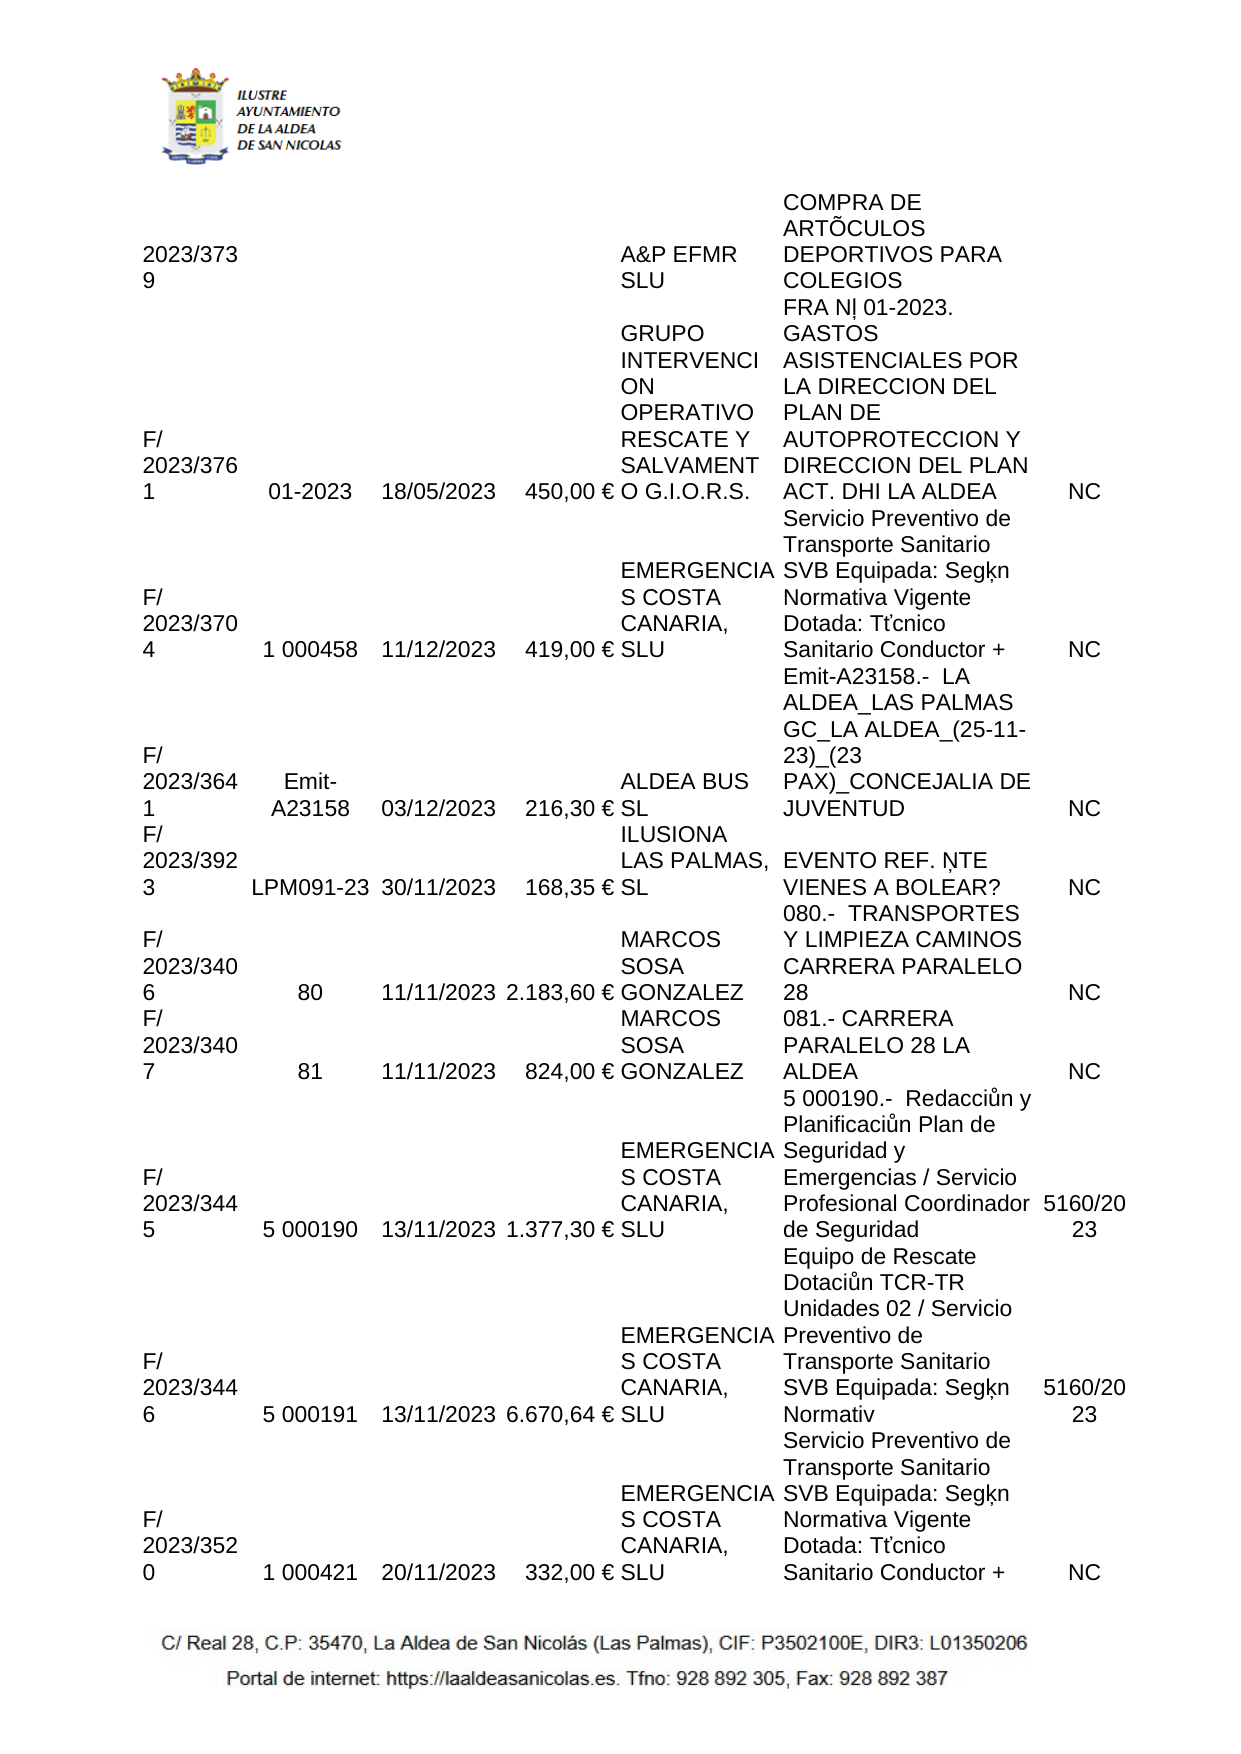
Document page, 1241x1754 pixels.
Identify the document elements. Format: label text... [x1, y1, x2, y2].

table_cell FRA Nļ 01-2023. GASTOS ASISTENCIALES POR LA DIRECCION DEL PLAN DE AUTOPROTECCION Y DIRECCION DEL PLAN ACT. DHI LA ALDEA [780, 294, 1034, 505]
table_cell 5 000190 [242, 1085, 378, 1243]
table_cell ILUSIONA LAS PALMAS, SL [617, 821, 780, 900]
table_cell EMERGENCIAS COSTA CANARIA, SLU [617, 1243, 780, 1427]
table_cell Emit-A23158.- LA ALDEA_LAS PALMAS GC_LA ALDEA_(25-11-23)_(23 PAX)_CONCEJALIA DE JUVENTUD [780, 663, 1034, 821]
table_cell 419,00 € [502, 505, 617, 663]
table_cell 216,30 € [502, 663, 617, 821]
table_cell 30/11/2023 [378, 821, 502, 900]
table_cell Servicio Preventivo de Transporte Sanitario SVB Equipada: Segķn Normativa Vigente Dotada: Tťcnico Sanitario Conductor + [780, 1427, 1034, 1585]
table_cell A&P EFMR SLU [617, 189, 780, 294]
table_cell F/2023/3704 [139, 505, 242, 663]
table_cell 5 000190.- Redacciůn y Planificaciůn Plan de Seguridad y Emergencias / Servicio Profesional Coordinador de Seguridad [780, 1085, 1034, 1243]
table_cell 13/11/2023 [378, 1243, 502, 1427]
table_cell Equipo de Rescate Dotaciůn TCR-TR Unidades 02 / Servicio Preventivo de Transporte Sanitario SVB Equipada: Segķn Normativ [780, 1243, 1034, 1427]
table_cell Emit- A23158 [242, 663, 378, 821]
table_cell NC [1034, 900, 1134, 1005]
table_cell F/2023/3761 [139, 294, 242, 505]
table_cell 450,00 € [502, 294, 617, 505]
table_cell F/2023/3641 [139, 663, 242, 821]
picture [149, 1627, 1034, 1694]
table_cell F/2023/3446 [139, 1243, 242, 1427]
table_cell 5 000191 [242, 1243, 378, 1427]
table_cell NC [1034, 663, 1134, 821]
table_cell 5160/2023 [1034, 1085, 1134, 1243]
table_cell 168,35 € [502, 821, 617, 900]
table_cell 80 [242, 900, 378, 1005]
table_cell EMERGENCIAS COSTA CANARIA, SLU [617, 1085, 780, 1243]
table_cell 1 000421 [242, 1427, 378, 1585]
table_cell EVENTO REF. ŅTE VIENES A BOLEAR? [780, 821, 1034, 900]
table_cell F/2023/3520 [139, 1427, 242, 1585]
table_cell F/2023/3406 [139, 900, 242, 1005]
table_cell NC [1034, 821, 1134, 900]
table_cell [502, 189, 617, 294]
table_cell MARCOS SOSA GONZALEZ [617, 1005, 780, 1084]
table_cell 081.- CARRERA PARALELO 28 LA ALDEA [780, 1005, 1034, 1084]
table_cell F/2023/3923 [139, 821, 242, 900]
table_cell NC [1034, 505, 1134, 663]
table_cell EMERGENCIAS COSTA CANARIA, SLU [617, 1427, 780, 1585]
table_cell [1034, 189, 1134, 294]
table_cell 6.670,64 € [502, 1243, 617, 1427]
table_cell 18/05/2023 [378, 294, 502, 505]
table_cell 11/11/2023 [378, 900, 502, 1005]
table_cell 2.183,60 € [502, 900, 617, 1005]
table_cell Servicio Preventivo de Transporte Sanitario SVB Equipada: Segķn Normativa Vigente Dotada: Tťcnico Sanitario Conductor + [780, 505, 1034, 663]
table_cell 332,00 € [502, 1427, 617, 1585]
table_cell 080.- TRANSPORTES Y LIMPIEZA CAMINOS CARRERA PARALELO 28 [780, 900, 1034, 1005]
table_cell ALDEA BUS SL [617, 663, 780, 821]
table_cell GRUPO INTERVENCION OPERATIVO RESCATE Y SALVAMENTO G.I.O.R.S. [617, 294, 780, 505]
table_cell 1.377,30 € [502, 1085, 617, 1243]
table_cell F/2023/3445 [139, 1085, 242, 1243]
table_cell COMPRA DE ARTÕCULOS DEPORTIVOS PARA COLEGIOS [780, 189, 1034, 294]
table_cell MARCOS SOSA GONZALEZ [617, 900, 780, 1005]
table_cell 5160/2023 [1034, 1243, 1134, 1427]
table_cell NC [1034, 1005, 1134, 1084]
table_cell NC [1034, 294, 1134, 505]
picture [148, 60, 357, 172]
table_cell F/2023/3407 [139, 1005, 242, 1084]
table_cell 20/11/2023 [378, 1427, 502, 1585]
table_cell 81 [242, 1005, 378, 1084]
table_cell EMERGENCIAS COSTA CANARIA, SLU [617, 505, 780, 663]
table_cell 01-2023 [242, 294, 378, 505]
table_cell 2023/3739 [139, 189, 242, 294]
table_cell 03/12/2023 [378, 663, 502, 821]
table_cell 11/11/2023 [378, 1005, 502, 1084]
table_cell 11/12/2023 [378, 505, 502, 663]
table_cell NC [1034, 1427, 1134, 1585]
table_cell 824,00 € [502, 1005, 617, 1084]
table_cell [242, 189, 378, 294]
table_cell LPM091-23 [242, 821, 378, 900]
table_cell [378, 189, 502, 294]
table_cell 13/11/2023 [378, 1085, 502, 1243]
table_cell 1 000458 [242, 505, 378, 663]
